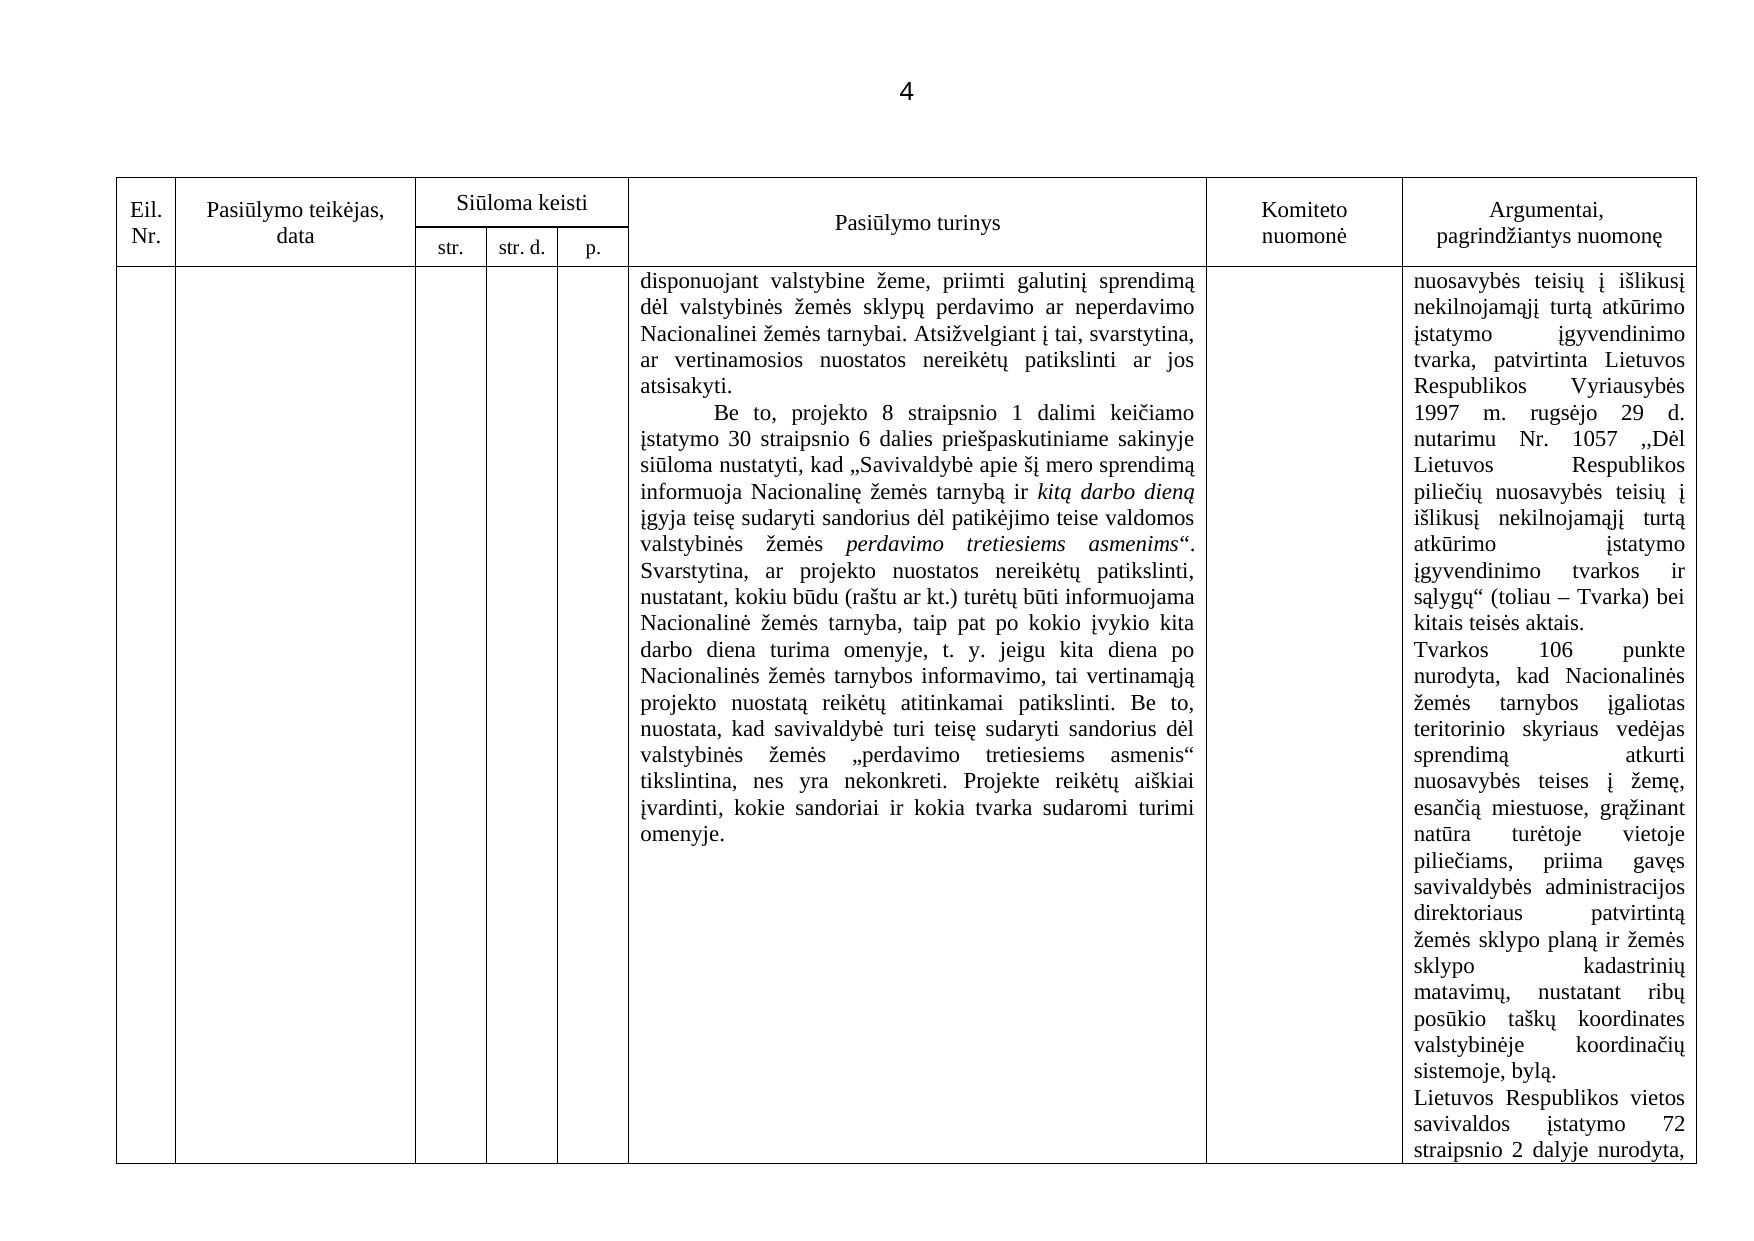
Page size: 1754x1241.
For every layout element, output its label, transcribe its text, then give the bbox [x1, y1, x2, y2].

table_header Eil. Nr. [117, 178, 175, 266]
table_header Pasiūlymo teikėjas, data [176, 178, 415, 266]
table_header Siūloma keisti [416, 178, 628, 226]
table_cell [416, 267, 486, 1163]
table_cell str. [416, 228, 486, 266]
table_header Argumentai, pagrindžiantys nuomonę [1403, 178, 1696, 266]
table_cell str. d. [487, 228, 557, 266]
table_cell disponuojant valstybine žeme, priimti galutinį sprendimą dėl valstybinės žemės sklypų perdavimo ar neperdavimo Nacionalinei žemės tarnybai. Atsižvelgiant į tai, svarstytina, ar vertinamosios nuostatos nereikėtų patikslinti ar jos atsisakyti. Be to, projekto 8 straipsnio 1 dalimi keičiamo įstatymo 30 straipsnio 6 dalies priešpaskutiniame sakinyje siūloma nustatyti, kad „Savivaldybė apie šį mero sprendimą informuoja Nacionalinę žemės tarnybą ir kitą darbo dieną įgyja teisę sudaryti sandorius dėl patikėjimo teise valdomos valstybinės žemės perdavimo tretiesiems asmenims“. Svarstytina, ar projekto nuostatos nereikėtų patikslinti, nustatant, kokiu būdu (raštu ar kt.) turėtų būti informuojama Nacionalinė žemės tarnyba, taip pat po kokio įvykio kita darbo diena turima omenyje, t. y. jeigu kita diena po Nacionalinės žemės tarnybos informavimo, tai vertinamąją projekto nuostatą reikėtų atitinkamai patikslinti. Be to, nuostata, kad savivaldybė turi teisę sudaryti sandorius dėl valstybinės žemės „perdavimo tretiesiems asmenis“ tikslintina, nes yra nekonkreti. Projekte reikėtų aiškiai įvardinti, kokie sandoriai ir kokia tvarka sudaromi turimi omenyje. [629, 267, 1206, 1163]
table_cell [176, 267, 415, 1163]
table_header Komiteto nuomonė [1207, 178, 1402, 266]
table_cell [1207, 267, 1402, 1163]
table_cell [117, 267, 175, 1163]
table_cell p. [558, 228, 628, 266]
table_cell nuosavybės teisių į išlikusį nekilnojamąjį turtą atkūrimo įstatymo įgyvendinimo tvarka, patvirtinta Lietuvos Respublikos Vyriausybės 1997 m. rugsėjo 29 d. nutarimu Nr. 1057 ,,Dėl Lietuvos Respublikos piliečių nuosavybės teisių į išlikusį nekilnojamąjį turtą atkūrimo įstatymo įgyvendinimo tvarkos ir sąlygų“ (toliau – Tvarka) bei kitais teisės aktais. Tvarkos 106 punkte nurodyta, kad Nacionalinės žemės tarnybos įgaliotas teritorinio skyriaus vedėjas sprendimą atkurti nuosavybės teises į žemę, esančią miestuose, grąžinant natūra turėtoje vietoje piliečiams, priima gavęs savivaldybės administracijos direktoriaus patvirtintą žemės sklypo planą ir žemės sklypo kadastrinių matavimų, nustatant ribų posūkio taškų koordinates valstybinėje koordinačių sistemoje, bylą. Lietuvos Respublikos vietos savivaldos įstatymo 72 straipsnio 2 dalyje nurodyta, [1403, 267, 1696, 1163]
table_cell [558, 267, 628, 1163]
table_cell [487, 267, 557, 1163]
table_header Pasiūlymo turinys [629, 178, 1206, 266]
